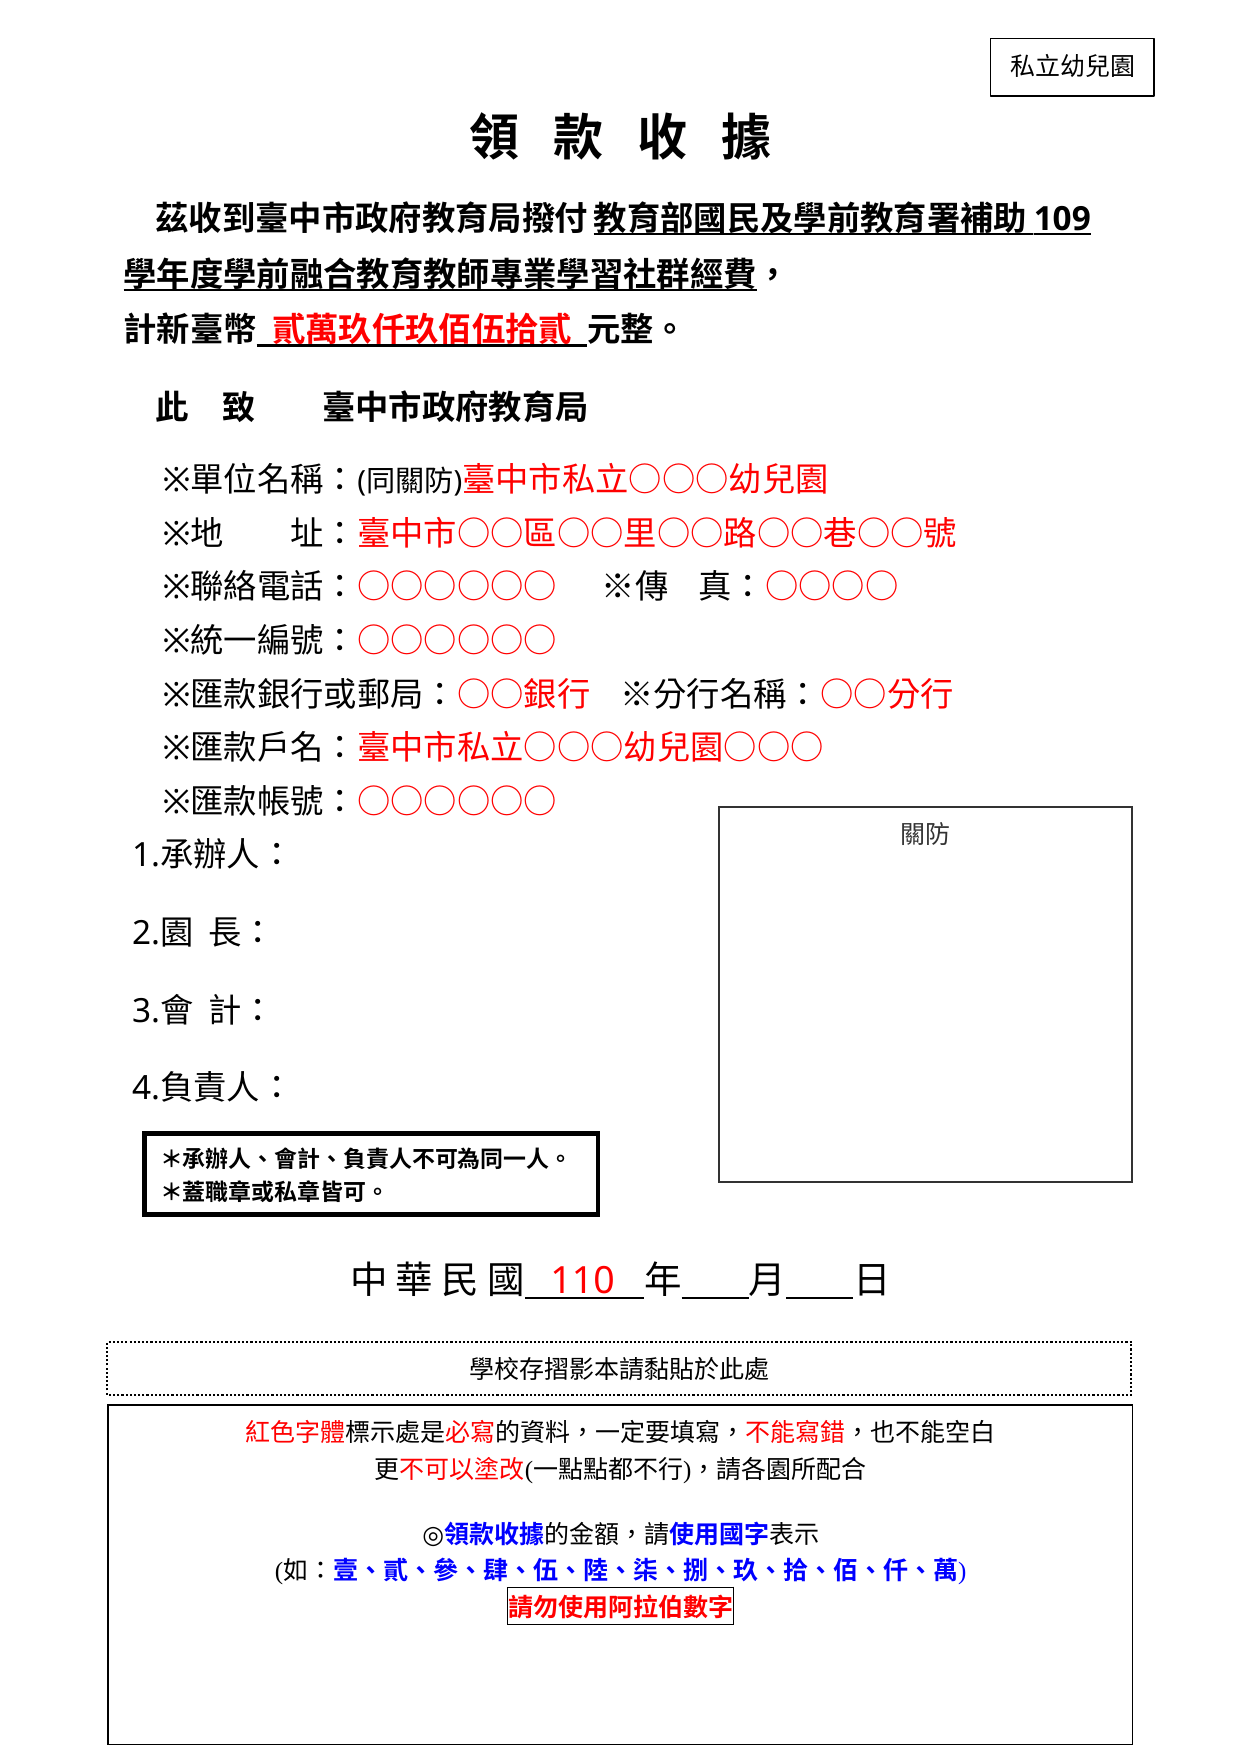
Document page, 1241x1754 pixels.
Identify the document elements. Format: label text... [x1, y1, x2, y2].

text 私立幼兒園 [1006, 46, 1139, 82]
text ※匯款銀行或郵局：○○銀行 ※分行名稱：○○分行 [162, 664, 1152, 717]
text ※單位名稱：(同關防)臺中市私立○○○幼兒園 [162, 449, 1152, 503]
text 4.負責人： [89, 1057, 718, 1111]
text ※統一編號：○○○○○○ [162, 610, 1152, 664]
text [123, 1587, 507, 1625]
text (如：壹、貳、參、肆、伍、陸、柒、捌、玖、拾、佰、仟、萬) [123, 1550, 1117, 1587]
text [1133, 824, 1152, 878]
text 2.園 長： [89, 902, 718, 956]
text 3.會 計： [89, 980, 718, 1033]
text 茲收到臺中市政府教育局撥付 教育部國民及學前教育署補助109 學年度學前融合教育教師專業學習社群經費， 計新臺幣 貳萬玖仟玖佰伍拾貳 元整。 [89, 192, 1107, 351]
text 紅色字體標示處是必寫的資料，一定要填寫，不能寫錯，也不能空白 [123, 1413, 1117, 1449]
text 中 華 民 國 110 年 月 日 [89, 1236, 1152, 1316]
text ※聯絡電話：○○○○○○ ※傳 真：○○○○ [162, 557, 1152, 610]
text 學校存摺影本請黏貼於此處 [122, 1349, 1117, 1386]
text ＊蓋職章或私章皆可。 [160, 1174, 583, 1207]
text 1.承辦人： [89, 824, 718, 878]
text [1133, 902, 1152, 956]
text ＊承辦人、會計、負責人不可為同一人。 [160, 1141, 583, 1174]
text 更不可以塗改(一點點都不行)，請各園所配合 [123, 1449, 1117, 1485]
text ※匯款戶名：臺中市私立○○○幼兒園○○○ [162, 717, 1152, 771]
text [1133, 1057, 1152, 1111]
text ※匯款帳號：○○○○○○ [162, 771, 1152, 824]
text [720, 902, 1131, 956]
text [720, 980, 1131, 1033]
text [720, 1057, 1131, 1111]
text [734, 1587, 1117, 1625]
text ※地 址：臺中市○○區○○里○○路○○巷○○號 [162, 503, 1152, 557]
text [720, 824, 1131, 878]
text 此 致 臺中市政府教育局 [89, 377, 1152, 431]
text ◎領款收據的金額，請使用國字表示 [123, 1514, 1117, 1550]
text 領 款 收 據 [89, 93, 1152, 173]
text [1133, 980, 1152, 1033]
text 關防 [734, 814, 1117, 851]
text 請勿使用阿拉伯數字 [508, 1588, 733, 1624]
